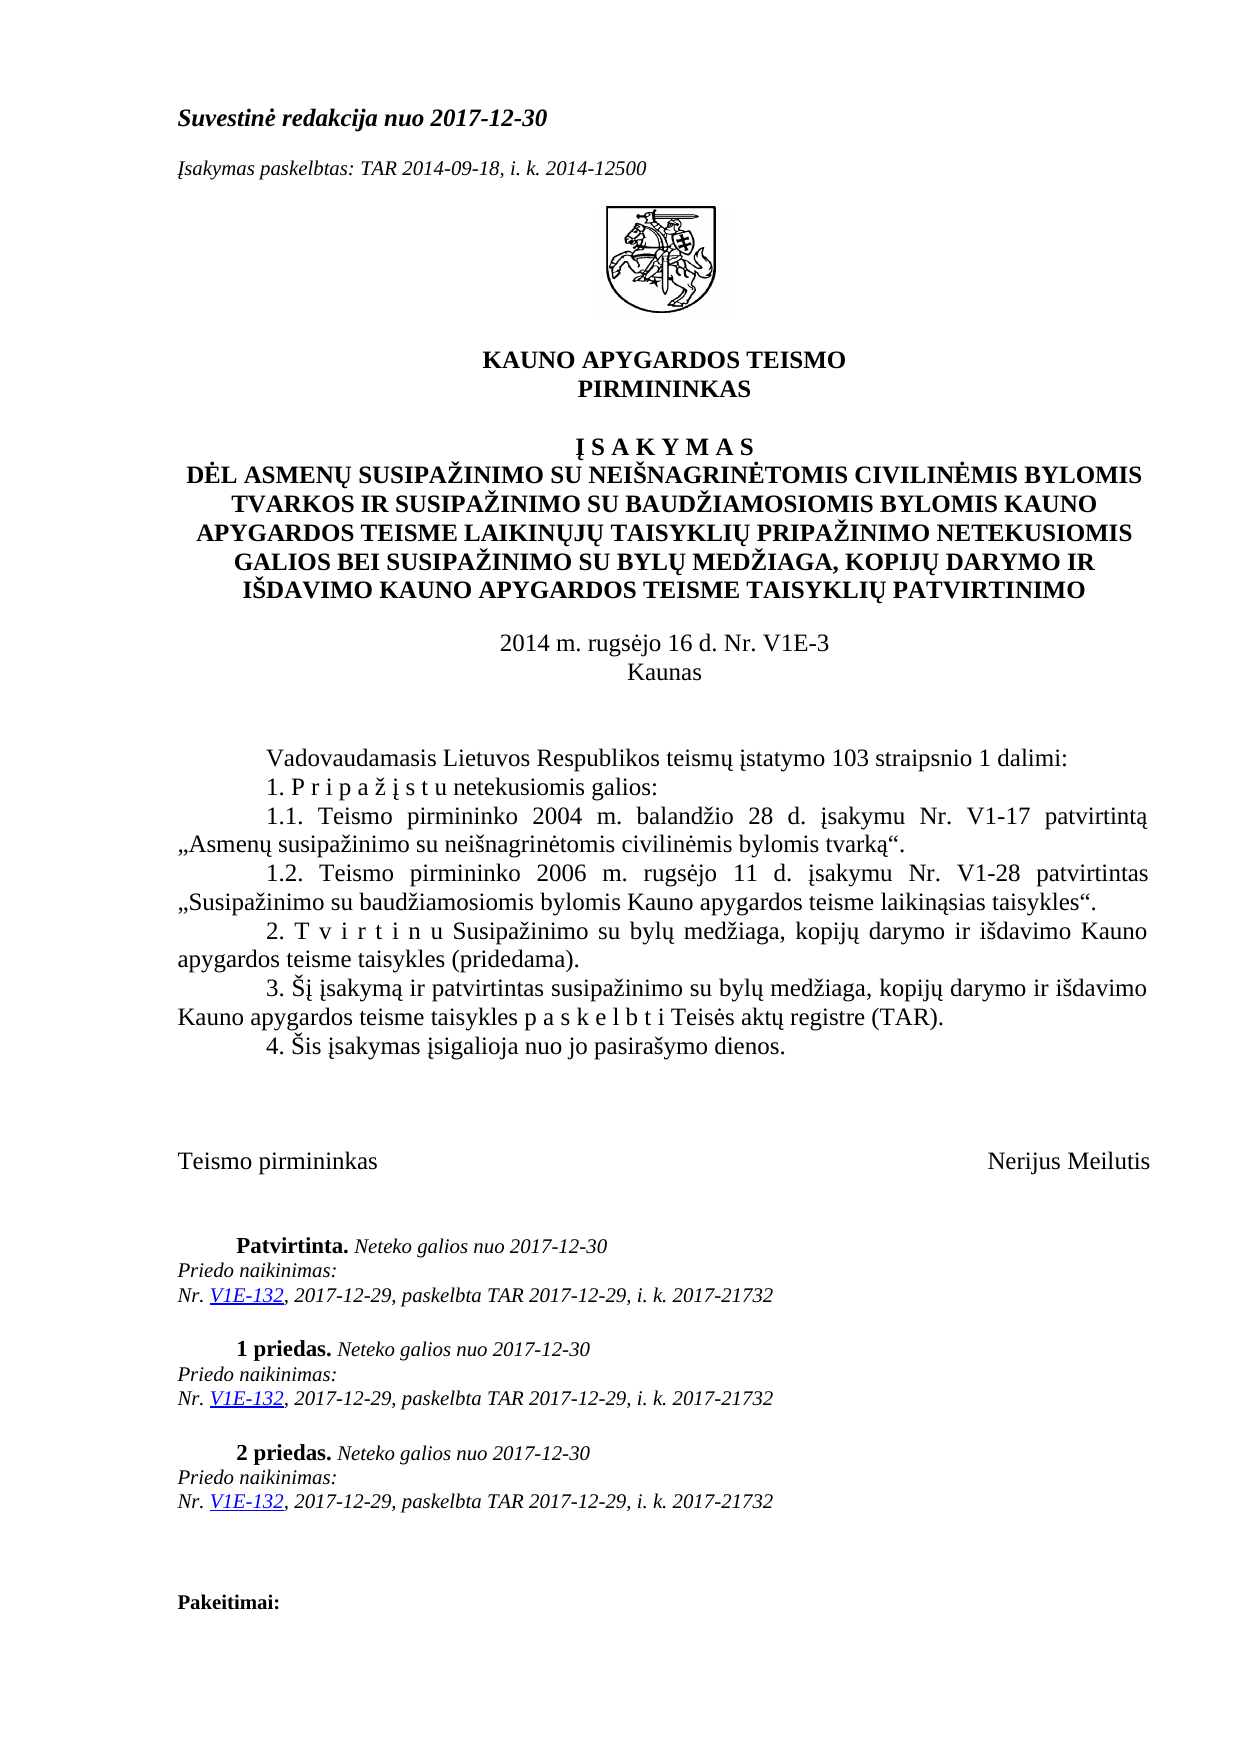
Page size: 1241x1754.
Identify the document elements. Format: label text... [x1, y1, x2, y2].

text Priedo naikinimas: [177, 1362, 1152, 1386]
text Įsakymas paskelbtas: TAR 2014-09-18, i. k. 2014-12500 [177, 156, 1152, 180]
text Suvestinė redakcija nuo 2017-12-30 [177, 103, 1152, 132]
text 1 priedas. Neteko galios nuo 2017-12-30 [177, 1335, 1152, 1362]
text DĖL ASMENŲ SUSIPAŽINIMO SU NEIŠNAGRINĖTOMIS CIVILINĖMIS BYLOMIS TVARKOS IR SUSIPAŽINIMO SU BAUDŽIAMOSIOMIS BYLOMIS KAUNO APYGARDOS TEISME LAIKINŲJŲ TAISYKLIŲ PRIPAŽINIMO NETEKUSIOMIS GALIOS BEI SUSIPAŽINIMO SU BYLŲ MEDŽIAGA, KOPIJŲ DARYMO IR IŠDAVIMO KAUNO APYGARDOS TEISME TAISYKLIŲ PATVIRTINIMO [177, 461, 1152, 604]
text Kaunas [177, 657, 1152, 686]
text Priedo naikinimas: [177, 1465, 1152, 1489]
text Nr. V1E-132, 2017-12-29, paskelbta TAR 2017-12-29, i. k. 2017-21732 [177, 1386, 1152, 1410]
text 3. Šį įsakymą ir patvirtintas susipažinimo su bylų medžiaga, kopijų darymo ir išdavimo Kauno apygardos teisme taisykles p a s k e l b t i Teisės aktų registre (TAR). [177, 973, 1149, 1031]
text 2014 m. rugsėjo 16 d. Nr. V1E-3 [177, 628, 1152, 657]
text 4. Šis įsakymas įsigalioja nuo jo pasirašymo dienos. [177, 1031, 1149, 1059]
text 1. P r i p a ž į s t u netekusiomis galios: [177, 772, 1149, 801]
text Vadovaudamasis Lietuvos Respublikos teismų įstatymo 103 straipsnio 1 dalimi: [177, 743, 1152, 772]
text 2 priedas. Neteko galios nuo 2017-12-30 [177, 1438, 1152, 1465]
text Pakeitimai: [177, 1590, 1152, 1614]
text 1.2. Teismo pirmininko 2006 m. rugsėjo 11 d. įsakymu Nr. V1-28 patvirtintas „Susipažinimo su baudžiamosiomis bylomis Kauno apygardos teisme laikinąsias taisykles“. [177, 858, 1149, 916]
text KAUNO APYGARDOS TEISMO [177, 346, 1152, 374]
text 2. T v i r t i n u Susipažinimo su bylų medžiaga, kopijų darymo ir išdavimo Kauno apygardos teisme taisykles (pridedama). [177, 916, 1149, 973]
text 1.1. Teismo pirmininko 2004 m. balandžio 28 d. įsakymu Nr. V1-17 patvirtintą „Asmenų susipažinimo su neišnagrinėtomis civilinėmis bylomis tvarką“. [177, 801, 1149, 858]
text Priedo naikinimas: [177, 1258, 1152, 1282]
text Į S A K Y M A S [177, 432, 1152, 461]
text Patvirtinta. Neteko galios nuo 2017-12-30 [177, 1232, 1152, 1258]
text PIRMININKAS [177, 374, 1152, 403]
text Teismo pirmininkas Nerijus Meilutis [177, 1146, 1152, 1174]
text Nr. V1E-132, 2017-12-29, paskelbta TAR 2017-12-29, i. k. 2017-21732 [177, 1282, 1152, 1307]
text Nr. V1E-132, 2017-12-29, paskelbta TAR 2017-12-29, i. k. 2017-21732 [177, 1489, 1152, 1513]
